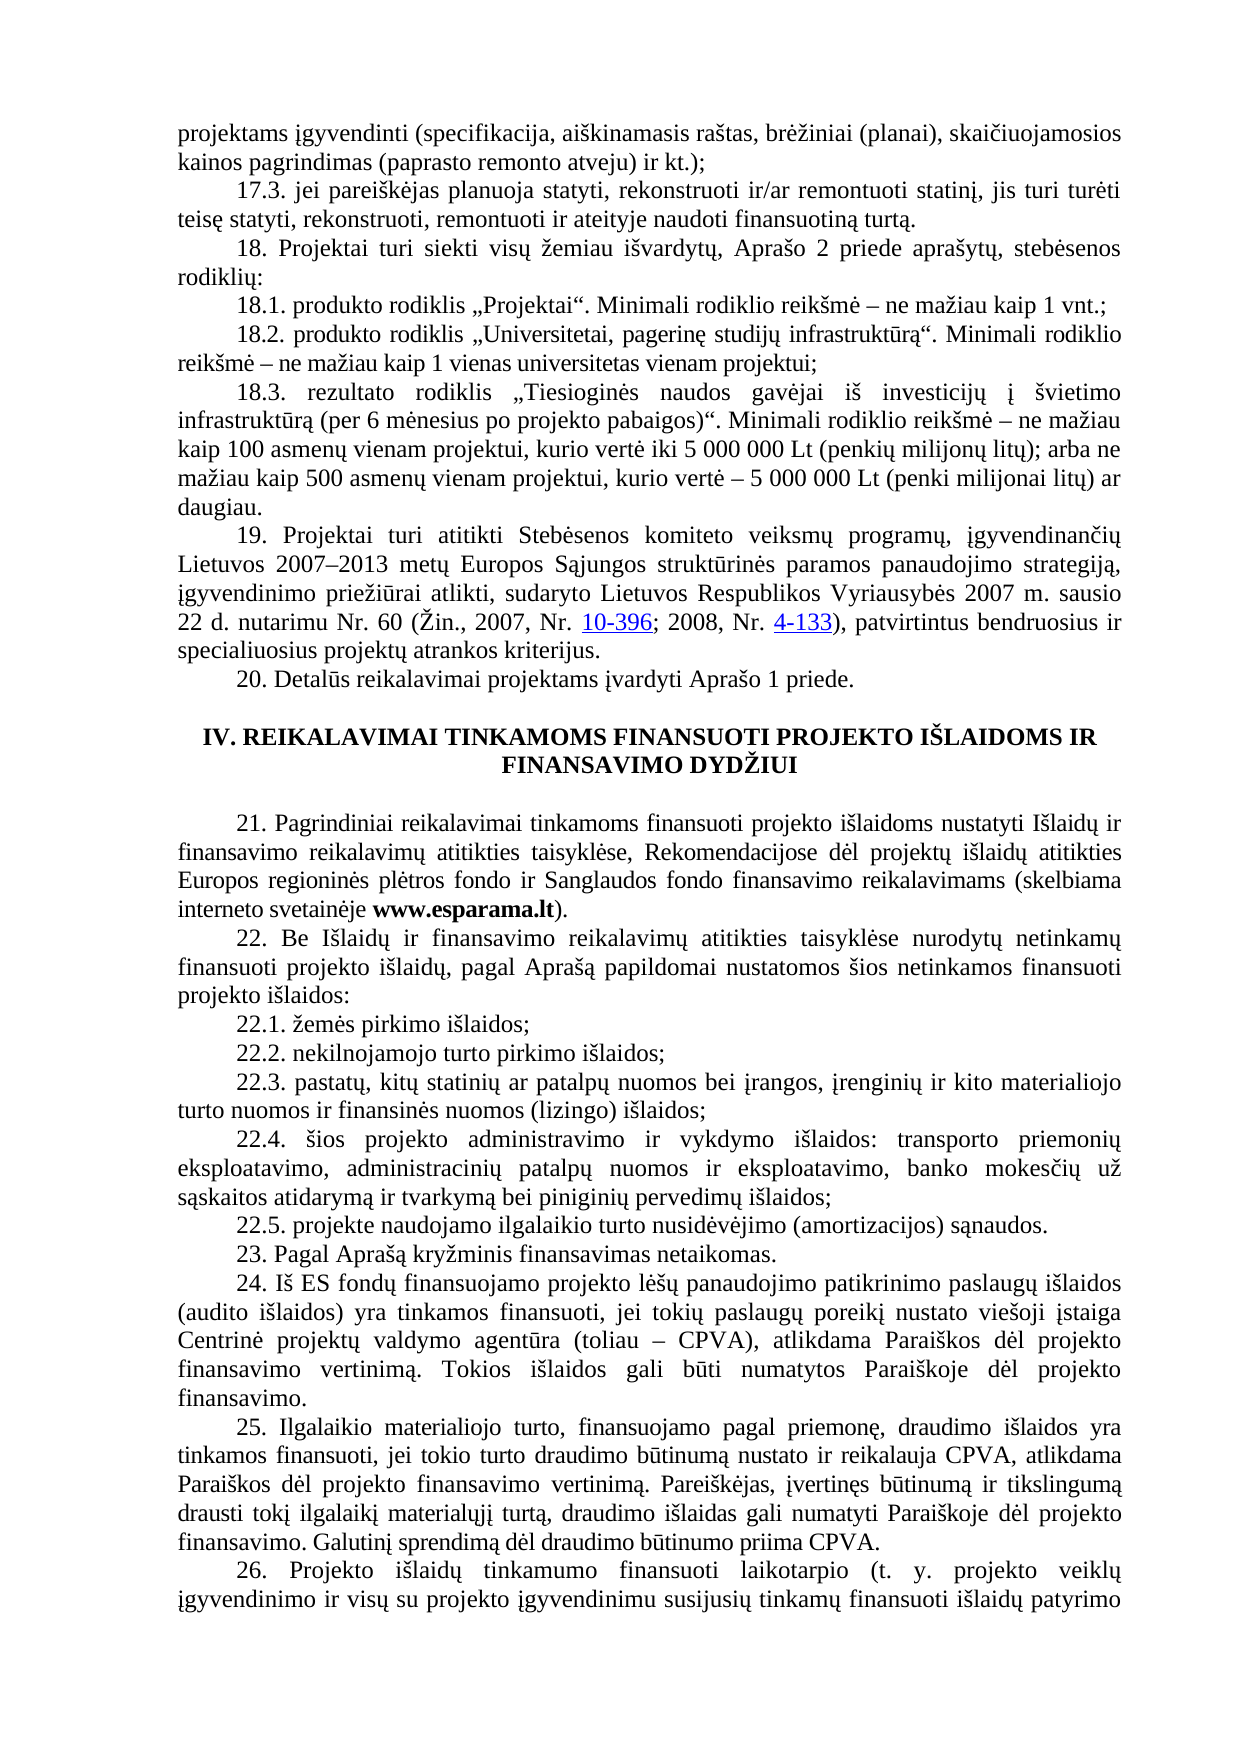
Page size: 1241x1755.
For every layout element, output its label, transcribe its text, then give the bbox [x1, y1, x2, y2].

text 20. Detalūs reikalavimai projektams įvardyti Aprašo 1 priede. [177, 664, 1122, 693]
text IV. REIKALAVIMAI TINKAMOMS FINANSUOTI PROJEKTO IŠLAIDOMS IR FINANSAVIMO DYDŽIUI [177, 722, 1122, 779]
text 17.3. jei pareiškėjas planuoja statyti, rekonstruoti ir/ar remontuoti statinį, jis turi turėti teisę statyti, rekonstruoti, remontuoti ir ateityje naudoti finansuotiną turtą. [177, 176, 1122, 233]
text 26. Projekto išlaidų tinkamumo finansuoti laikotarpio (t. y. projekto veiklų įgyvendinimo ir visų su projekto įgyvendinimu susijusių tinkamų finansuoti išlaidų patyrimo [177, 1556, 1122, 1613]
text 22.3. pastatų, kitų statinių ar patalpų nuomos bei įrangos, įrenginių ir kito materialiojo turto nuomos ir finansinės nuomos (lizingo) išlaidos; [177, 1067, 1122, 1124]
text 18.1. produkto rodiklis „Projektai“. Minimali rodiklio reikšmė – ne mažiau kaip 1 vnt.; [177, 291, 1122, 319]
text 23. Pagal Aprašą kryžminis finansavimas netaikomas. [177, 1239, 1122, 1268]
text 24. Iš ES fondų finansuojamo projekto lėšų panaudojimo patikrinimo paslaugų išlaidos (audito išlaidos) yra tinkamos finansuoti, jei tokių paslaugų poreikį nustato viešoji įstaiga Centrinė projektų valdymo agentūra (toliau – CPVA), atlikdama Paraiškos dėl projekto finansavimo vertinimą. Tokios išlaidos gali būti numatytos Paraiškoje dėl projekto finansavimo. [177, 1268, 1122, 1412]
text projektams įgyvendinti (specifikacija, aiškinamasis raštas, brėžiniai (planai), skaičiuojamosios kainos pagrindimas (paprasto remonto atveju) ir kt.); [177, 118, 1122, 176]
text 22.4. šios projekto administravimo ir vykdymo išlaidos: transporto priemonių eksploatavimo, administracinių patalpų nuomos ir eksploatavimo, banko mokesčių už sąskaitos atidarymą ir tvarkymą bei piniginių pervedimų išlaidos; [177, 1124, 1122, 1211]
text 22. Be Išlaidų ir finansavimo reikalavimų atitikties taisyklėse nurodytų netinkamų finansuoti projekto išlaidų, pagal Aprašą papildomai nustatomos šios netinkamos finansuoti projekto išlaidos: [177, 923, 1122, 1009]
text 18.3. rezultato rodiklis „Tiesioginės naudos gavėjai iš investicijų į švietimo infrastruktūrą (per 6 mėnesius po projekto pabaigos)“. Minimali rodiklio reikšmė – ne mažiau kaip 100 asmenų vienam projektui, kurio vertė iki 5 000 000 Lt (penkių milijonų litų); arba ne mažiau kaip 500 asmenų vienam projektui, kurio vertė – 5 000 000 Lt (penki milijonai litų) ar daugiau. [177, 377, 1122, 521]
text 21. Pagrindiniai reikalavimai tinkamoms finansuoti projekto išlaidoms nustatyti Išlaidų ir finansavimo reikalavimų atitikties taisyklėse, Rekomendacijose dėl projektų išlaidų atitikties Europos regioninės plėtros fondo ir Sanglaudos fondo finansavimo reikalavimams (skelbiama interneto svetainėje www.esparama.lt). [177, 808, 1122, 923]
text 25. Ilgalaikio materialiojo turto, finansuojamo pagal priemonę, draudimo išlaidos yra tinkamos finansuoti, jei tokio turto draudimo būtinumą nustato ir reikalauja CPVA, atlikdama Paraiškos dėl projekto finansavimo vertinimą. Pareiškėjas, įvertinęs būtinumą ir tikslingumą drausti tokį ilgalaikį materialųjį turtą, draudimo išlaidas gali numatyti Paraiškoje dėl projekto finansavimo. Galutinį sprendimą dėl draudimo būtinumo priima CPVA. [177, 1412, 1122, 1556]
text 19. Projektai turi atitikti Stebėsenos komiteto veiksmų programų, įgyvendinančių Lietuvos 2007–2013 metų Europos Sąjungos struktūrinės paramos panaudojimo strategiją, įgyvendinimo priežiūrai atlikti, sudaryto Lietuvos Respublikos Vyriausybės 2007 m. sausio 22 d. nutarimu Nr. 60 (Žin., 2007, Nr. 10-396; 2008, Nr. 4-133), patvirtintus bendruosius ir specialiuosius projektų atrankos kriterijus. [177, 521, 1122, 664]
text 18.2. produkto rodiklis „Universitetai, pagerinę studijų infrastruktūrą“. Minimali rodiklio reikšmė – ne mažiau kaip 1 vienas universitetas vienam projektui; [177, 319, 1122, 377]
text 22.1. žemės pirkimo išlaidos; [177, 1009, 1122, 1038]
text 22.2. nekilnojamojo turto pirkimo išlaidos; [177, 1038, 1122, 1067]
text 18. Projektai turi siekti visų žemiau išvardytų, Aprašo 2 priede aprašytų, stebėsenos rodiklių: [177, 233, 1122, 291]
text 22.5. projekte naudojamo ilgalaikio turto nusidėvėjimo (amortizacijos) sąnaudos. [177, 1211, 1122, 1239]
